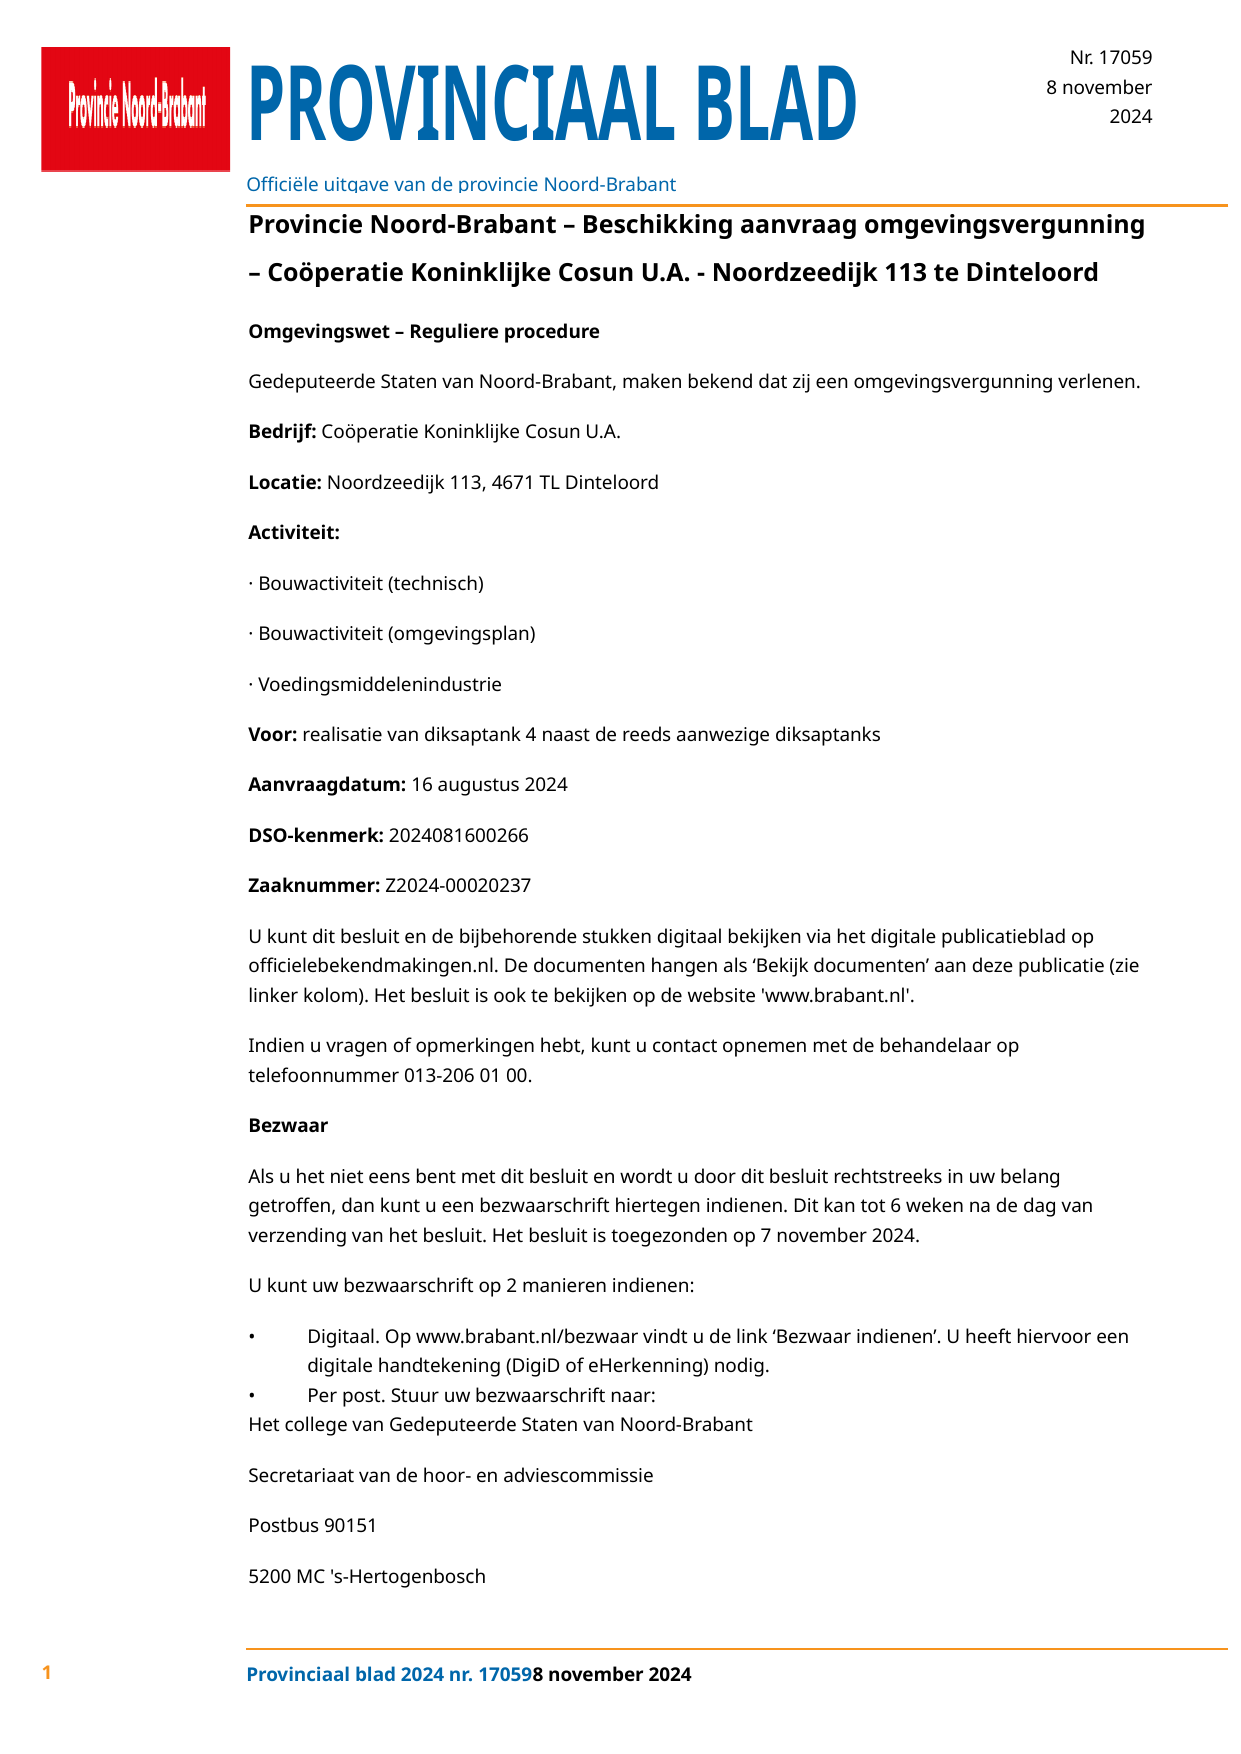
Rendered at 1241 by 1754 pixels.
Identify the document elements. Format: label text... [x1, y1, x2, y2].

text Gedeputeerde Staten van Noord-Brabant, maken bekend dat zij een omgevingsvergunning verlenen. [248, 368, 1152, 394]
text · Bouwactiviteit (technisch) [248, 570, 1152, 596]
text Postbus 90151 [248, 1512, 1152, 1538]
text Zaaknummer: Z2024-00020237 [248, 872, 1152, 898]
text · Bouwactiviteit (omgevingsplan) [248, 620, 1152, 646]
text Aanvraagdatum: 16 augustus 2024 [248, 772, 1152, 797]
text U kunt uw bezwaarschrift op 2 manieren indienen: [248, 1272, 1152, 1298]
picture [41, 47, 231, 172]
text 5200 MC 's‑Hertogenbosch [248, 1563, 1152, 1589]
text DSO-kenmerk: 2024081600266 [248, 822, 1152, 848]
list Per post. Stuur uw bezwaarschrift naar: [248, 1382, 1152, 1408]
text Het college van Gedeputeerde Staten van Noord-Brabant [248, 1412, 1152, 1437]
text Bedrijf: Coöperatie Koninklijke Cosun U.A. [248, 419, 1152, 444]
list Digitaal. Op www.brabant.nl/bezwaar vindt u de link ‘Bezwaar indienen’. U heeft hiervoor een digitale handtekening (DigiD of eHerkenning) nodig. [248, 1323, 1152, 1378]
text Activiteit: [248, 519, 1152, 545]
text Als u het niet eens bent met dit besluit en wordt u door dit besluit rechtstreeks in uw belang getroffen, dan kunt u een bezwaarschrift hiertegen indienen. Dit kan tot 6 weken na de dag van verzending van het besluit. Het besluit is toegezonden op 7 november 2024. [248, 1163, 1152, 1248]
text Locatie: Noordzeedijk 113, 4671 TL Dinteloord [248, 469, 1152, 495]
text Provincie Noord-Brabant – Beschikking aanvraag omgevingsvergunning – Coöperatie Koninklijke Cosun U.A. - Noordzeedijk 113 te Dinteloord [248, 207, 1152, 288]
text Bezwaar [248, 1112, 1152, 1138]
text Secretariaat van de hoor- en adviescommissie [248, 1462, 1152, 1488]
text Indien u vragen of opmerkingen hebt, kunt u contact opnemen met de behandelaar op telefoonnummer 013-206 01 00. [248, 1032, 1152, 1088]
text Voor: realisatie van diksaptank 4 naast de reeds aanwezige diksaptanks [248, 721, 1152, 747]
text U kunt dit besluit en de bijbehorende stukken digitaal bekijken via het digitale publicatieblad op officielebekendmakingen.nl. De documenten hangen als ‘Bekijk documenten’ aan deze publicatie (zie linker kolom). Het besluit is ook te bekijken op de website 'www.brabant.nl'. [248, 923, 1152, 1008]
text · Voedingsmiddelenindustrie [248, 671, 1152, 697]
text Omgevingswet – Reguliere procedure [248, 318, 1152, 344]
